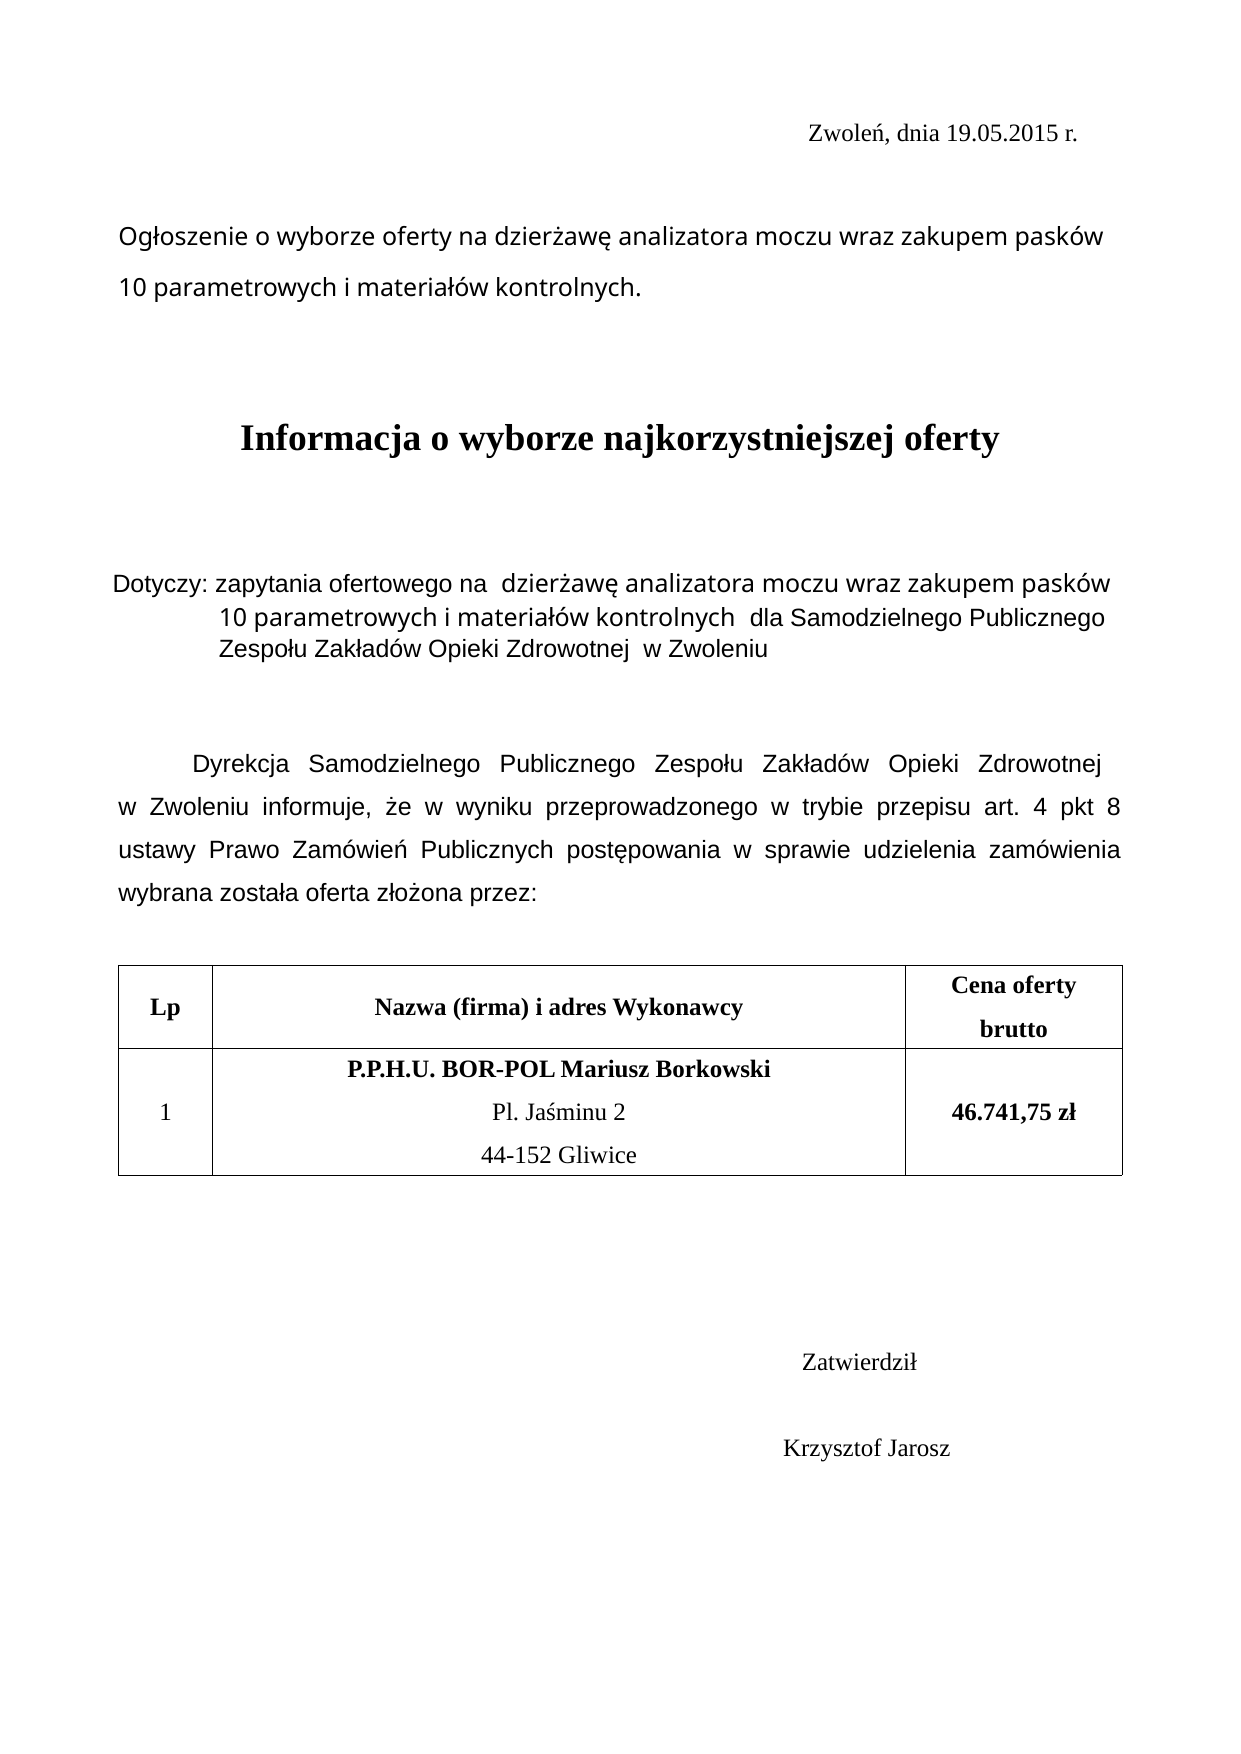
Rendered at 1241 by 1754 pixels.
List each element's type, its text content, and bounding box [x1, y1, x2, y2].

table_cell P.P.H.U. BOR-POL Mariusz Borkowski Pl. Jaśminu 2 44-152 Gliwice [213, 1049, 905, 1175]
table_header Cena oferty brutto [906, 966, 1122, 1048]
text Krzysztof Jarosz [118, 1433, 1122, 1462]
table_cell 46.741,75 zł [906, 1049, 1122, 1175]
text Zwoleń, dnia 19.05.2015 r. [118, 118, 1122, 147]
table_cell 1 [119, 1049, 212, 1175]
text Dotyczy: zapytania ofertowego na dzierżawę analizatora moczu wraz zakupem pasków 10 parametrowych i materiałów kontrolnych dla Samodzielnego Publicznego Zespołu Zakładów Opieki Zdrowotnej w Zwoleniu [112, 566, 1122, 663]
text Informacja o wyborze najkorzystniejszej oferty [118, 415, 1122, 458]
text Ogłoszenie o wyborze oferty na dzierżawę analizatora moczu wraz zakupem pasków 10 parametrowych i materiałów kontrolnych. [118, 219, 1122, 304]
table_header Lp [119, 966, 212, 1048]
text Dyrekcja Samodzielnego Publicznego Zespołu Zakładów Opieki Zdrowotnej w Zwoleniu informuje, że w wyniku przeprowadzonego w trybie przepisu art. 4 pkt 8 ustawy Prawo Zamówień Publicznych postępowania w sprawie udzielenia zamówienia wybrana została oferta złożona przez: [118, 749, 1122, 907]
table_header Nazwa (firma) i adres Wykonawcy [213, 966, 905, 1048]
text Zatwierdził [118, 1347, 1122, 1376]
